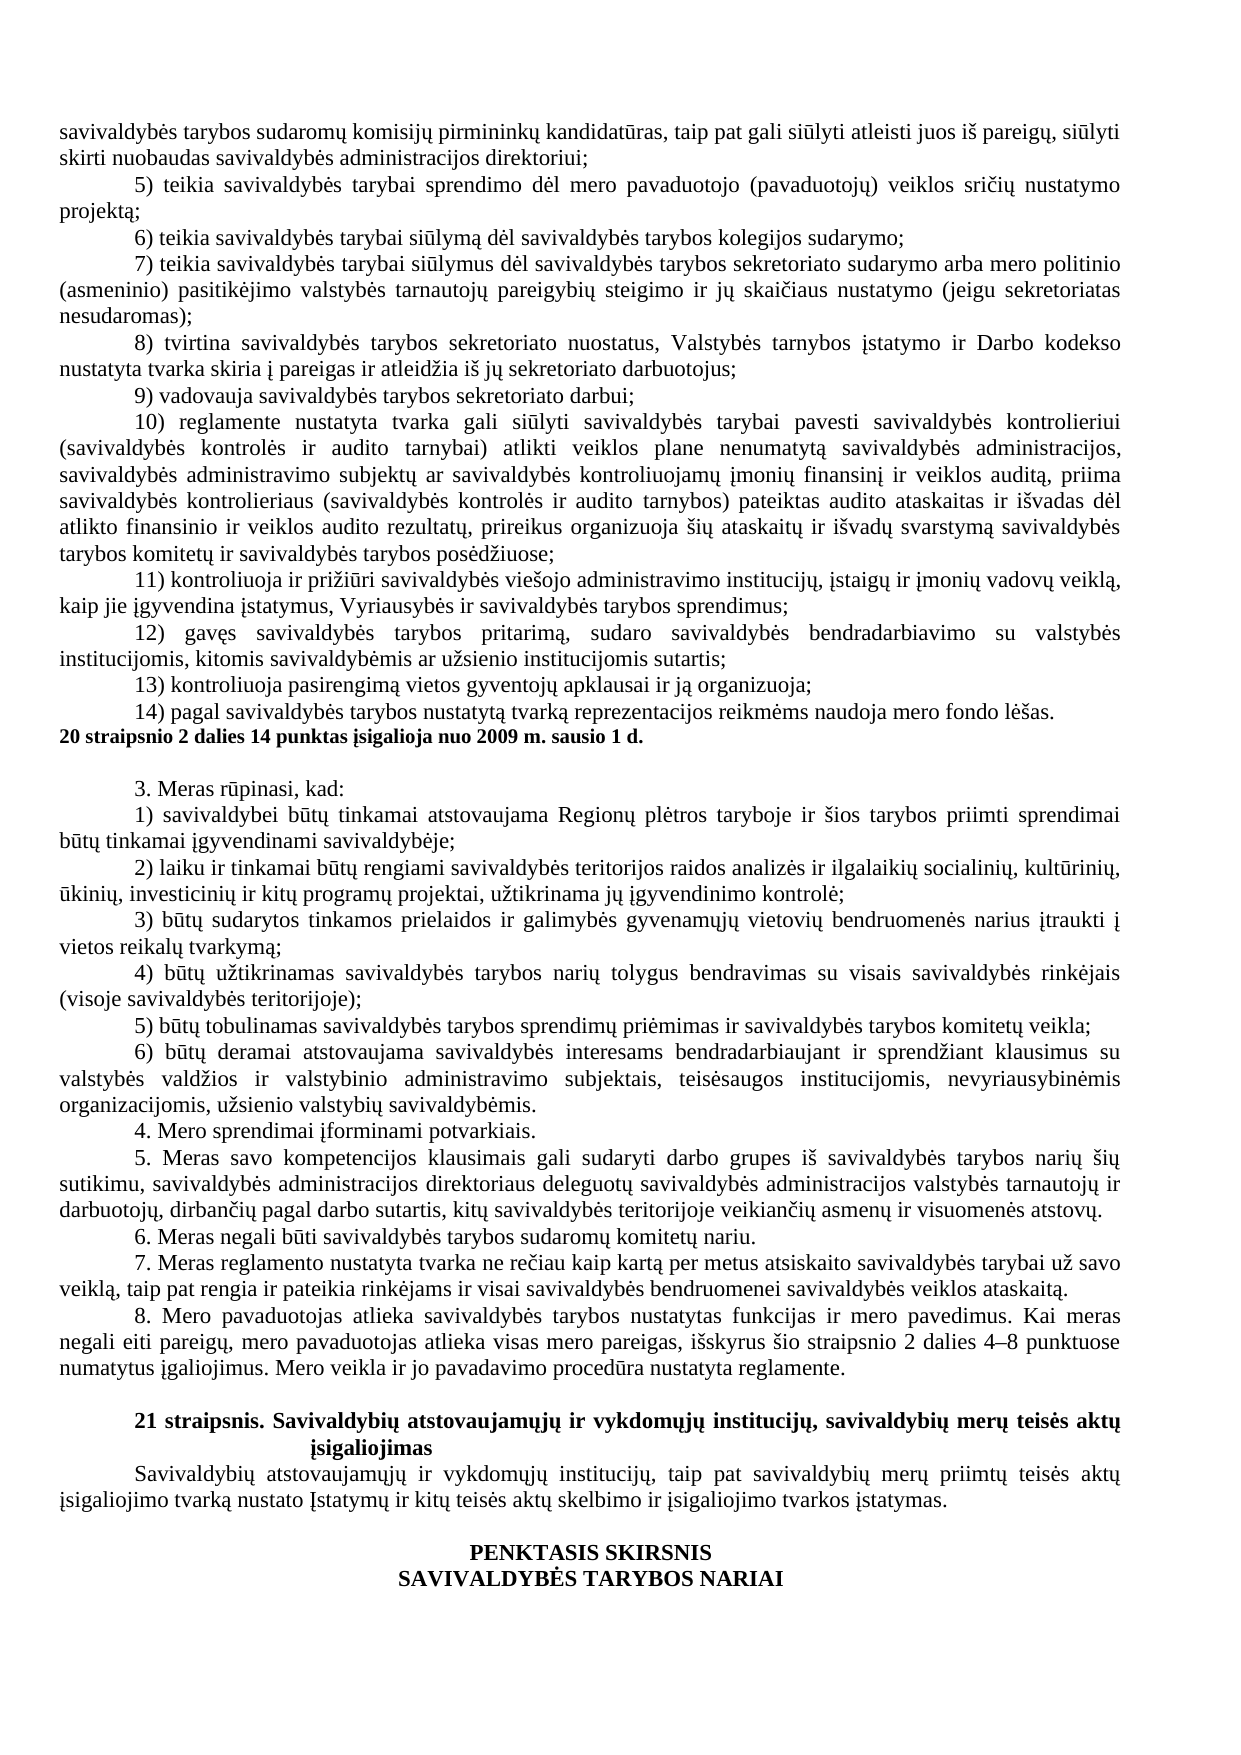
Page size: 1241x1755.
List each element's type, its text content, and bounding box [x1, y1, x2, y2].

text 13) kontroliuoja pasirengimą vietos gyventojų apklausai ir ją organizuoja; [59, 672, 1122, 698]
text 6. Meras negali būti savivaldybės tarybos sudaromų komitetų nariu. [59, 1223, 1122, 1249]
text 4. Mero sprendimai įforminami potvarkiais. [59, 1117, 1122, 1144]
text 14) pagal savivaldybės tarybos nustatytą tvarką reprezentacijos reikmėms naudoja mero fondo lėšas. [59, 698, 1122, 724]
text 5. Meras savo kompetencijos klausimais gali sudaryti darbo grupes iš savivaldybės tarybos narių šių sutikimu, savivaldybės administracijos direktoriaus deleguotų savivaldybės administracijos valstybės tarnautojų ir darbuotojų, dirbančių pagal darbo sutartis, kitų savivaldybės teritorijoje veikiančių asmenų ir visuomenės atstovų. [59, 1144, 1122, 1223]
text 3. Meras rūpinasi, kad: [59, 775, 1122, 801]
text 7. Meras reglamento nustatyta tvarka ne rečiau kaip kartą per metus atsiskaito savivaldybės tarybai už savo veiklą, taip pat rengia ir pateikia rinkėjams ir visai savivaldybės bendruomenei savivaldybės veiklos ataskaitą. [59, 1249, 1122, 1302]
text PENKTASIS SKIRSNIS [59, 1539, 1122, 1565]
text 3) būtų sudarytos tinkamos prielaidos ir galimybės gyvenamųjų vietovių bendruomenės narius įtraukti į vietos reikalų tvarkymą; [59, 906, 1122, 959]
text 1) savivaldybei būtų tinkamai atstovaujama Regionų plėtros taryboje ir šios tarybos priimti sprendimai būtų tinkamai įgyvendinami savivaldybėje; [59, 801, 1122, 854]
text 8) tvirtina savivaldybės tarybos sekretoriato nuostatus, Valstybės tarnybos įstatymo ir Darbo kodekso nustatyta tvarka skiria į pareigas ir atleidžia iš jų sekretoriato darbuotojus; [59, 329, 1122, 382]
text 4) būtų užtikrinamas savivaldybės tarybos narių tolygus bendravimas su visais savivaldybės rinkėjais (visoje savivaldybės teritorijoje); [59, 959, 1122, 1012]
text 12) gavęs savivaldybės tarybos pritarimą, sudaro savivaldybės bendradarbiavimo su valstybės institucijomis, kitomis savivaldybėmis ar užsienio institucijomis sutartis; [59, 619, 1122, 672]
text 10) reglamente nustatyta tvarka gali siūlyti savivaldybės tarybai pavesti savivaldybės kontrolieriui (savivaldybės kontrolės ir audito tarnybai) atlikti veiklos plane nenumatytą savivaldybės administracijos, savivaldybės administravimo subjektų ar savivaldybės kontroliuojamų įmonių finansinį ir veiklos auditą, priima savivaldybės kontrolieriaus (savivaldybės kontrolės ir audito tarnybos) pateiktas audito ataskaitas ir išvadas dėl atlikto finansinio ir veiklos audito rezultatų, prireikus organizuoja šių ataskaitų ir išvadų svarstymą savivaldybės tarybos komitetų ir savivaldybės tarybos posėdžiuose; [59, 408, 1122, 566]
text savivaldybės tarybos sudaromų komisijų pirmininkų kandidatūras, taip pat gali siūlyti atleisti juos iš pareigų, siūlyti skirti nuobaudas savivaldybės administracijos direktoriui; [59, 118, 1122, 171]
text 7) teikia savivaldybės tarybai siūlymus dėl savivaldybės tarybos sekretoriato sudarymo arba mero politinio (asmeninio) pasitikėjimo valstybės tarnautojų pareigybių steigimo ir jų skaičiaus nustatymo (jeigu sekretoriatas nesudaromas); [59, 250, 1122, 329]
text 21 straipsnis. Savivaldybių atstovaujamųjų ir vykdomųjų institucijų, savivaldybių merų teisės aktų įsigaliojimas [134, 1407, 1122, 1460]
text 6) teikia savivaldybės tarybai siūlymą dėl savivaldybės tarybos kolegijos sudarymo; [59, 223, 1122, 250]
text 11) kontroliuoja ir prižiūri savivaldybės viešojo administravimo institucijų, įstaigų ir įmonių vadovų veiklą, kaip jie įgyvendina įstatymus, Vyriausybės ir savivaldybės tarybos sprendimus; [59, 566, 1122, 619]
text 5) būtų tobulinamas savivaldybės tarybos sprendimų priėmimas ir savivaldybės tarybos komitetų veikla; [59, 1012, 1122, 1038]
text 6) būtų deramai atstovaujama savivaldybės interesams bendradarbiaujant ir sprendžiant klausimus su valstybės valdžios ir valstybinio administravimo subjektais, teisėsaugos institucijomis, nevyriausybinėmis organizacijomis, užsienio valstybių savivaldybėmis. [59, 1038, 1122, 1117]
text 9) vadovauja savivaldybės tarybos sekretoriato darbui; [59, 382, 1122, 408]
text 5) teikia savivaldybės tarybai sprendimo dėl mero pavaduotojo (pavaduotojų) veiklos sričių nustatymo projektą; [59, 171, 1122, 223]
text Savivaldybių atstovaujamųjų ir vykdomųjų institucijų, taip pat savivaldybių merų priimtų teisės aktų įsigaliojimo tvarką nustato Įstatymų ir kitų teisės aktų skelbimo ir įsigaliojimo tvarkos įstatymas. [59, 1460, 1122, 1513]
text 8. Mero pavaduotojas atlieka savivaldybės tarybos nustatytas funkcijas ir mero pavedimus. Kai meras negali eiti pareigų, mero pavaduotojas atlieka visas mero pareigas, išskyrus šio straipsnio 2 dalies 4–8 punktuose numatytus įgaliojimus. Mero veikla ir jo pavadavimo procedūra nustatyta reglamente. [59, 1302, 1122, 1381]
text SAVIVALDYBĖS TARYBOS NARIAI [59, 1565, 1122, 1592]
text 20 straipsnio 2 dalies 14 punktas įsigalioja nuo 2009 m. sausio 1 d. [59, 724, 1122, 748]
text 2) laiku ir tinkamai būtų rengiami savivaldybės teritorijos raidos analizės ir ilgalaikių socialinių, kultūrinių, ūkinių, investicinių ir kitų programų projektai, užtikrinama jų įgyvendinimo kontrolė; [59, 854, 1122, 906]
